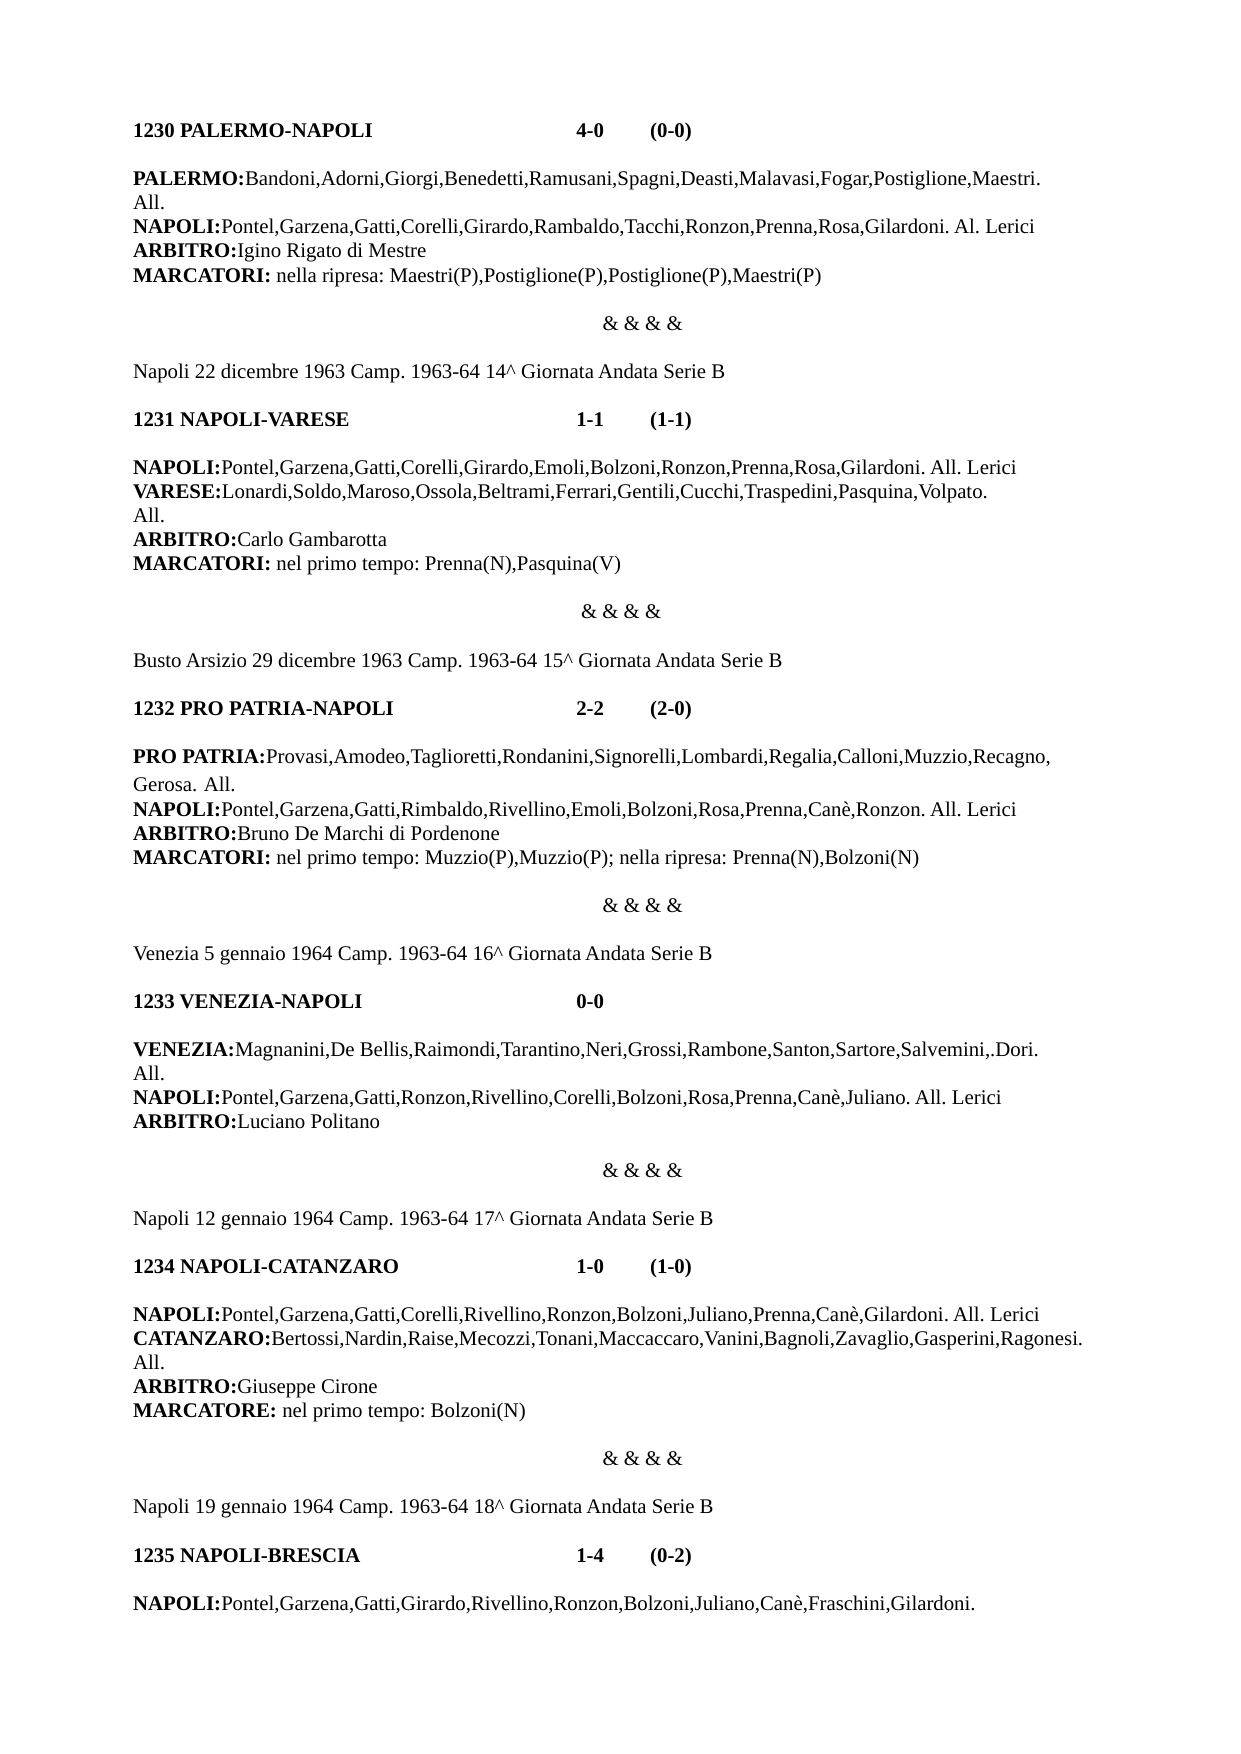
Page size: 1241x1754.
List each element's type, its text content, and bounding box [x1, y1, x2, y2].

text CATANZARO:Bertossi,Nardin,Raise,Mecozzi,Tonani,Maccaccaro,Vanini,Bagnoli,Zavaglio,Gasperini,Ragonesi. [133, 1326, 1152, 1350]
text MARCATORE: nel primo tempo: Bolzoni(N) [133, 1398, 1152, 1422]
text ARBITRO:Luciano Politano [133, 1109, 1152, 1133]
text 1231 NAPOLI-VARESE 1-1 (1-1) [133, 407, 1152, 431]
text ARBITRO:Carlo Gambarotta [133, 527, 1152, 551]
text NAPOLI:Pontel,Garzena,Gatti,Corelli,Rivellino,Ronzon,Bolzoni,Juliano,Prenna,Canè,Gilardoni. All. Lerici [133, 1302, 1152, 1326]
text Gerosa. All. [133, 768, 1152, 797]
text ARBITRO:Giuseppe Cirone [133, 1374, 1152, 1398]
text NAPOLI:Pontel,Garzena,Gatti,Ronzon,Rivellino,Corelli,Bolzoni,Rosa,Prenna,Canè,Juliano. All. Lerici [133, 1085, 1152, 1109]
text & & & & [133, 1446, 1152, 1470]
text MARCATORI: nel primo tempo: Prenna(N),Pasquina(V) [133, 551, 1152, 575]
text & & & & [133, 1157, 1152, 1182]
text Napoli 22 dicembre 1963 Camp. 1963-64 14^ Giornata Andata Serie B [133, 359, 1152, 383]
text MARCATORI: nella ripresa: Maestri(P),Postiglione(P),Postiglione(P),Maestri(P) [133, 262, 1152, 287]
text 1232 PRO PATRIA-NAPOLI 2-2 (2-0) [133, 696, 1152, 720]
text All. [133, 190, 1152, 214]
text & & & & [133, 599, 1152, 623]
text NAPOLI:Pontel,Garzena,Gatti,Rimbaldo,Rivellino,Emoli,Bolzoni,Rosa,Prenna,Canè,Ronzon. All. Lerici [133, 797, 1152, 821]
text 1233 VENEZIA-NAPOLI 0-0 [133, 989, 1152, 1013]
text All. [133, 1350, 1152, 1374]
text VARESE:Lonardi,Soldo,Maroso,Ossola,Beltrami,Ferrari,Gentili,Cucchi,Traspedini,Pasquina,Volpato. [133, 479, 1152, 503]
text Napoli 19 gennaio 1964 Camp. 1963-64 18^ Giornata Andata Serie B [133, 1494, 1152, 1518]
text All. [133, 1061, 1152, 1085]
text Busto Arsizio 29 dicembre 1963 Camp. 1963-64 15^ Giornata Andata Serie B [133, 647, 1152, 672]
text All. [133, 503, 1152, 527]
text NAPOLI:Pontel,Garzena,Gatti,Corelli,Girardo,Rambaldo,Tacchi,Ronzon,Prenna,Rosa,Gilardoni. Al. Lerici [133, 214, 1152, 238]
text 1230 PALERMO-NAPOLI 4-0 (0-0) [133, 118, 1152, 142]
text MARCATORI: nel primo tempo: Muzzio(P),Muzzio(P); nella ripresa: Prenna(N),Bolzoni(N) [133, 845, 1152, 869]
text & & & & [133, 893, 1152, 917]
text & & & & [133, 311, 1152, 335]
text NAPOLI:Pontel,Garzena,Gatti,Corelli,Girardo,Emoli,Bolzoni,Ronzon,Prenna,Rosa,Gilardoni. All. Lerici [133, 455, 1152, 479]
text 1234 NAPOLI-CATANZARO 1-0 (1-0) [133, 1254, 1152, 1278]
text PRO PATRIA:Provasi,Amodeo,Taglioretti,Rondanini,Signorelli,Lombardi,Regalia,Calloni,Muzzio,Recagno, [133, 744, 1152, 768]
text ARBITRO:Bruno De Marchi di Pordenone [133, 821, 1152, 845]
text 1235 NAPOLI-BRESCIA 1-4 (0-2) [133, 1542, 1152, 1567]
text ARBITRO:Igino Rigato di Mestre [133, 238, 1152, 262]
text PALERMO:Bandoni,Adorni,Giorgi,Benedetti,Ramusani,Spagni,Deasti,Malavasi,Fogar,Postiglione,Maestri. [133, 166, 1152, 190]
text Napoli 12 gennaio 1964 Camp. 1963-64 17^ Giornata Andata Serie B [133, 1206, 1152, 1230]
text Venezia 5 gennaio 1964 Camp. 1963-64 16^ Giornata Andata Serie B [133, 941, 1152, 965]
text VENEZIA:Magnanini,De Bellis,Raimondi,Tarantino,Neri,Grossi,Rambone,Santon,Sartore,Salvemini,.Dori. [133, 1037, 1152, 1061]
text NAPOLI:Pontel,Garzena,Gatti,Girardo,Rivellino,Ronzon,Bolzoni,Juliano,Canè,Fraschini,Gilardoni. [133, 1591, 1152, 1615]
